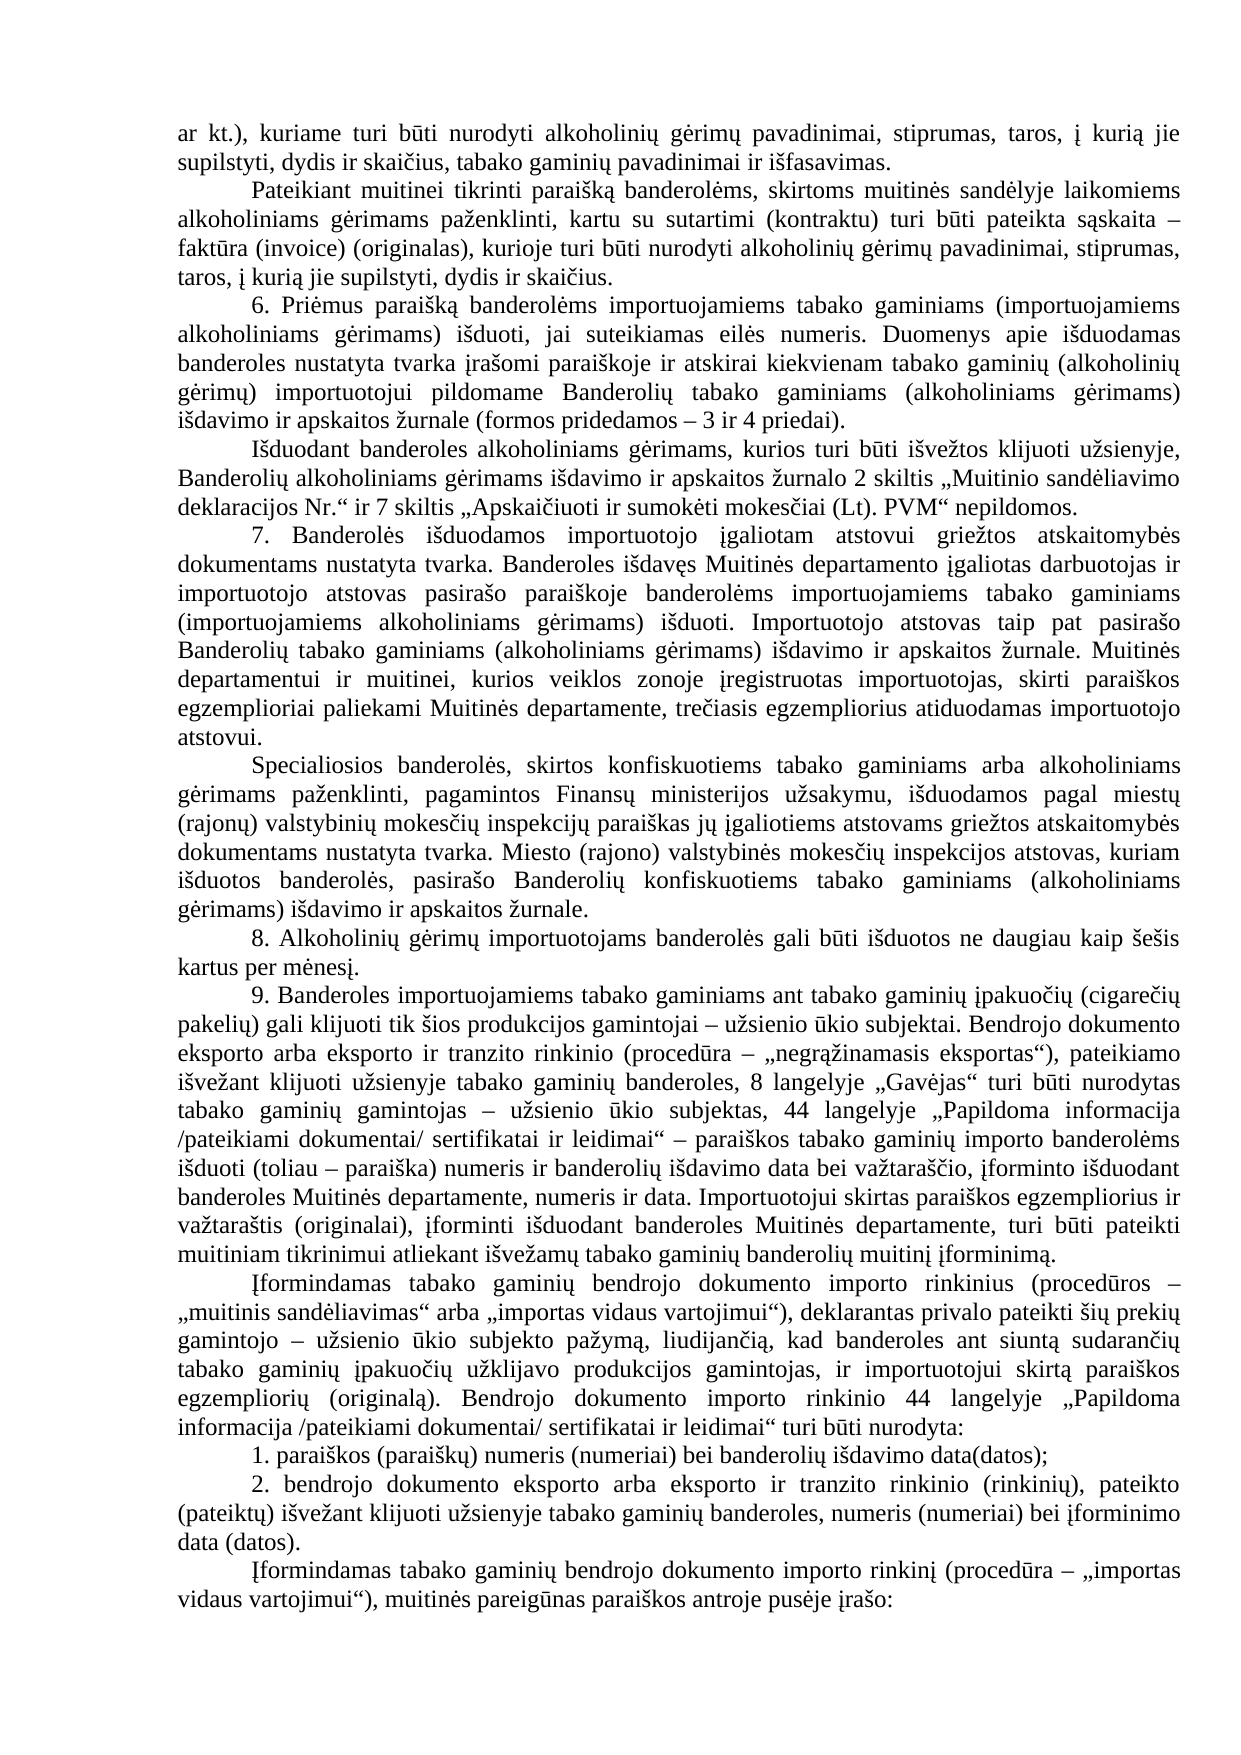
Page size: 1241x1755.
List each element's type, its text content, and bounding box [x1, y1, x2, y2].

text 6. Priėmus paraišką banderolėms importuojamiems tabako gaminiams (importuojamiems alkoholiniams gėrimams) išduoti, jai suteikiamas eilės numeris. Duomenys apie išduodamas banderoles nustatyta tvarka įrašomi paraiškoje ir atskirai kiekvienam tabako gaminių (alkoholinių gėrimų) importuotojui pildomame Banderolių tabako gaminiams (alkoholiniams gėrimams) išdavimo ir apskaitos žurnale (formos pridedamos – 3 ir 4 priedai). [177, 291, 1181, 434]
text Įformindamas tabako gaminių bendrojo dokumento importo rinkinį (procedūra – „importas vidaus vartojimui“), muitinės pareigūnas paraiškos antroje pusėje įrašo: [177, 1556, 1181, 1613]
text 9. Banderoles importuojamiems tabako gaminiams ant tabako gaminių įpakuočių (cigarečių pakelių) gali klijuoti tik šios produkcijos gamintojai – užsienio ūkio subjektai. Bendrojo dokumento eksporto arba eksporto ir tranzito rinkinio (procedūra – „negrąžinamasis eksportas“), pateikiamo išvežant klijuoti užsienyje tabako gaminių banderoles, 8 langelyje „Gavėjas“ turi būti nurodytas tabako gaminių gamintojas – užsienio ūkio subjektas, 44 langelyje „Papildoma informacija /pateikiami dokumentai/ sertifikatai ir leidimai“ – paraiškos tabako gaminių importo banderolėms išduoti (toliau – paraiška) numeris ir banderolių išdavimo data bei važtaraščio, įforminto išduodant banderoles Muitinės departamente, numeris ir data. Importuotojui skirtas paraiškos egzempliorius ir važtaraštis (originalai), įforminti išduodant banderoles Muitinės departamente, turi būti pateikti muitiniam tikrinimui atliekant išvežamų tabako gaminių banderolių muitinį įforminimą. [177, 981, 1181, 1268]
text 7. Banderolės išduodamos importuotojo įgaliotam atstovui griežtos atskaitomybės dokumentams nustatyta tvarka. Banderoles išdavęs Muitinės departamento įgaliotas darbuotojas ir importuotojo atstovas pasirašo paraiškoje banderolėms importuojamiems tabako gaminiams (importuojamiems alkoholiniams gėrimams) išduoti. Importuotojo atstovas taip pat pasirašo Banderolių tabako gaminiams (alkoholiniams gėrimams) išdavimo ir apskaitos žurnale. Muitinės departamentui ir muitinei, kurios veiklos zonoje įregistruotas importuotojas, skirti paraiškos egzemplioriai paliekami Muitinės departamente, trečiasis egzempliorius atiduodamas importuotojo atstovui. [177, 521, 1181, 751]
text 8. Alkoholinių gėrimų importuotojams banderolės gali būti išduotos ne daugiau kaip šešis kartus per mėnesį. [177, 923, 1181, 981]
text 1. paraiškos (paraiškų) numeris (numeriai) bei banderolių išdavimo data(datos); [177, 1441, 1181, 1469]
text ar kt.), kuriame turi būti nurodyti alkoholinių gėrimų pavadinimai, stiprumas, taros, į kurią jie supilstyti, dydis ir skaičius, tabako gaminių pavadinimai ir išfasavimas. [177, 118, 1181, 176]
text Išduodant banderoles alkoholiniams gėrimams, kurios turi būti išvežtos klijuoti užsienyje, Banderolių alkoholiniams gėrimams išdavimo ir apskaitos žurnalo 2 skiltis „Muitinio sandėliavimo deklaracijos Nr.“ ir 7 skiltis „Apskaičiuoti ir sumokėti mokesčiai (Lt). PVM“ nepildomos. [177, 434, 1181, 521]
text Pateikiant muitinei tikrinti paraišką banderolėms, skirtoms muitinės sandėlyje laikomiems alkoholiniams gėrimams paženklinti, kartu su sutartimi (kontraktu) turi būti pateikta sąskaita – faktūra (invoice) (originalas), kurioje turi būti nurodyti alkoholinių gėrimų pavadinimai, stiprumas, taros, į kurią jie supilstyti, dydis ir skaičius. [177, 176, 1181, 291]
text Specialiosios banderolės, skirtos konfiskuotiems tabako gaminiams arba alkoholiniams gėrimams paženklinti, pagamintos Finansų ministerijos užsakymu, išduodamos pagal miestų (rajonų) valstybinių mokesčių inspekcijų paraiškas jų įgaliotiems atstovams griežtos atskaitomybės dokumentams nustatyta tvarka. Miesto (rajono) valstybinės mokesčių inspekcijos atstovas, kuriam išduotos banderolės, pasirašo Banderolių konfiskuotiems tabako gaminiams (alkoholiniams gėrimams) išdavimo ir apskaitos žurnale. [177, 751, 1181, 923]
text Įformindamas tabako gaminių bendrojo dokumento importo rinkinius (procedūros – „muitinis sandėliavimas“ arba „importas vidaus vartojimui“), deklarantas privalo pateikti šių prekių gamintojo – užsienio ūkio subjekto pažymą, liudijančią, kad banderoles ant siuntą sudarančių tabako gaminių įpakuočių užklijavo produkcijos gamintojas, ir importuotojui skirtą paraiškos egzempliorių (originalą). Bendrojo dokumento importo rinkinio 44 langelyje „Papildoma informacija /pateikiami dokumentai/ sertifikatai ir leidimai“ turi būti nurodyta: [177, 1268, 1181, 1441]
text 2. bendrojo dokumento eksporto arba eksporto ir tranzito rinkinio (rinkinių), pateikto (pateiktų) išvežant klijuoti užsienyje tabako gaminių banderoles, numeris (numeriai) bei įforminimo data (datos). [177, 1469, 1181, 1556]
